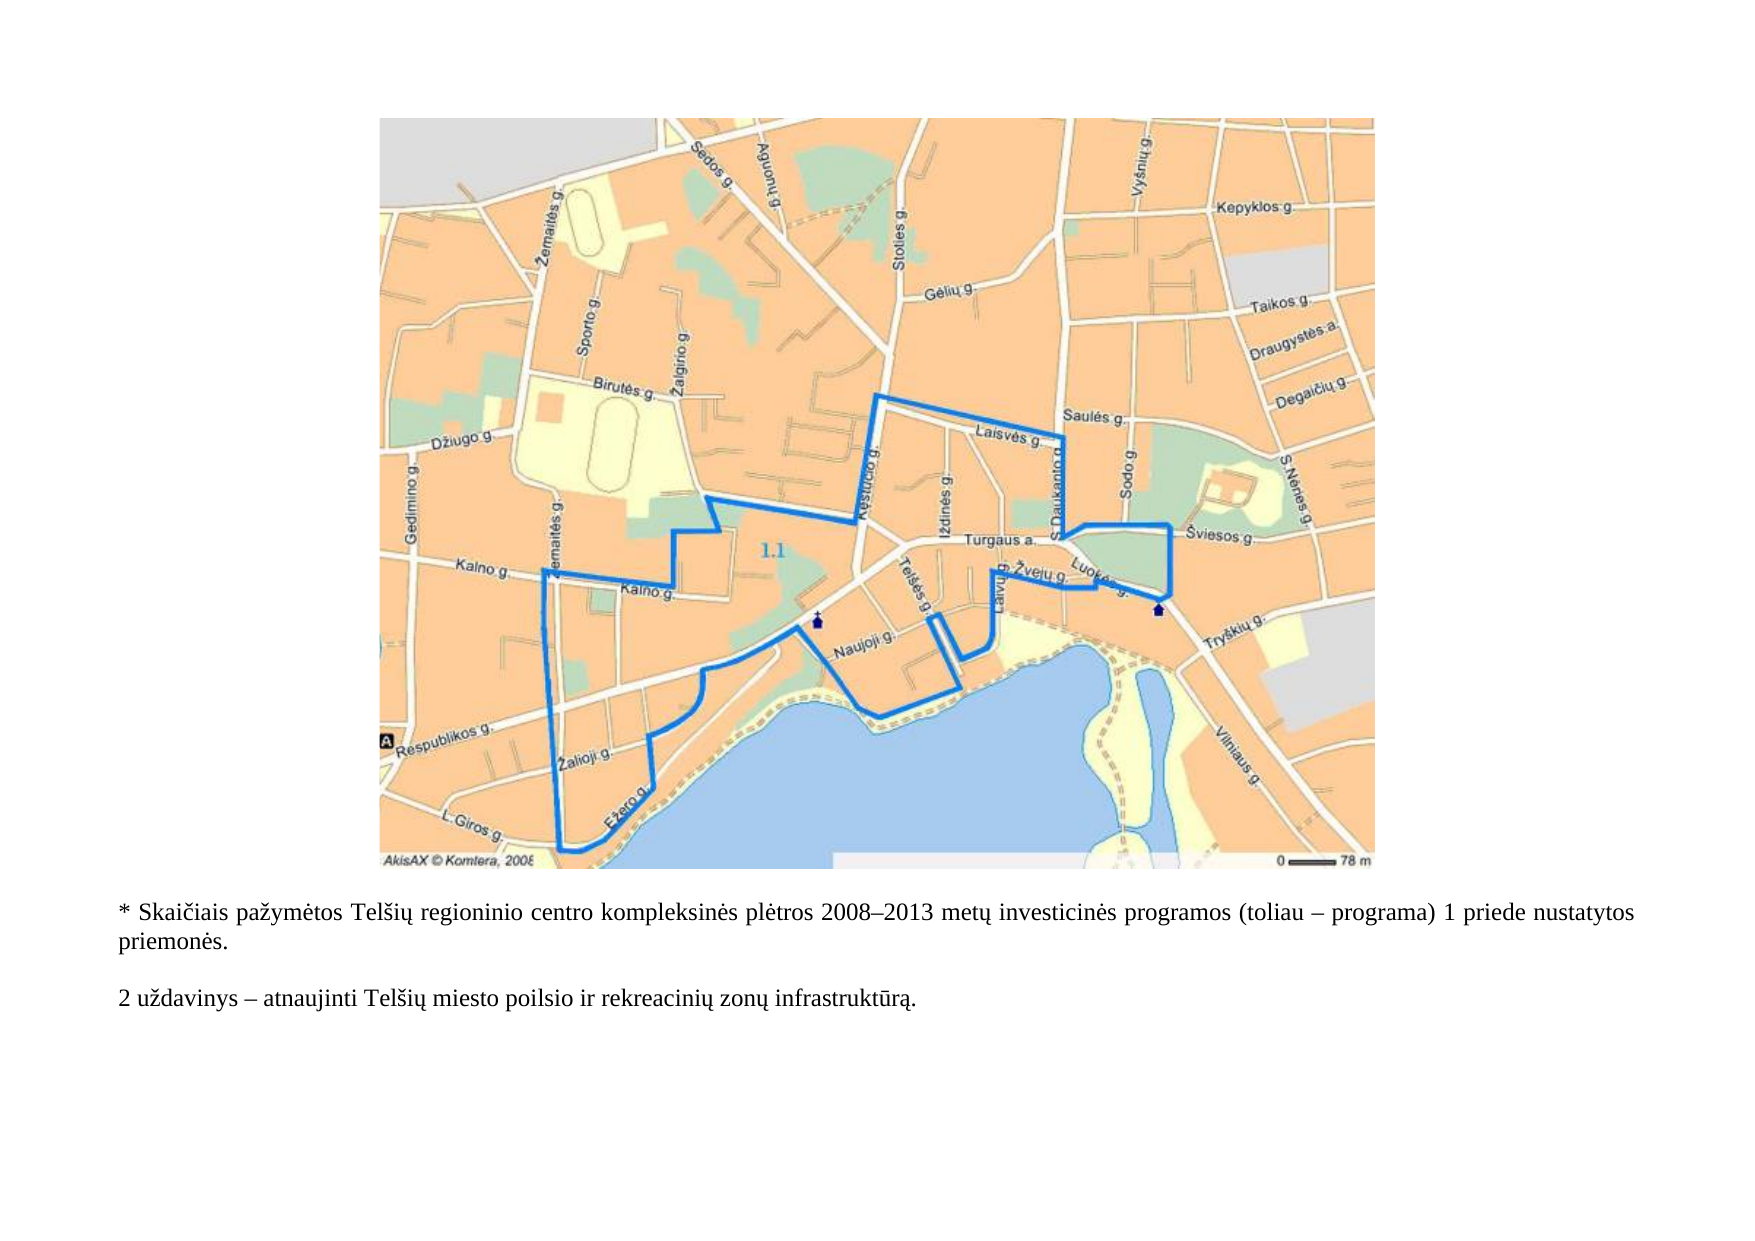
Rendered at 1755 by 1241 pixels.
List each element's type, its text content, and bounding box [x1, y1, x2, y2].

text * Skaičiais pažymėtos Telšių regioninio centro kompleksinės plėtros 2008–2013 metų investicinės programos (toliau – programa) 1 priede nustatytos priemonės. [118, 897, 1636, 954]
text 2 uždavinys – atnaujinti Telšių miesto poilsio ir rekreacinių zonų infrastruktūrą. [118, 983, 1636, 1012]
